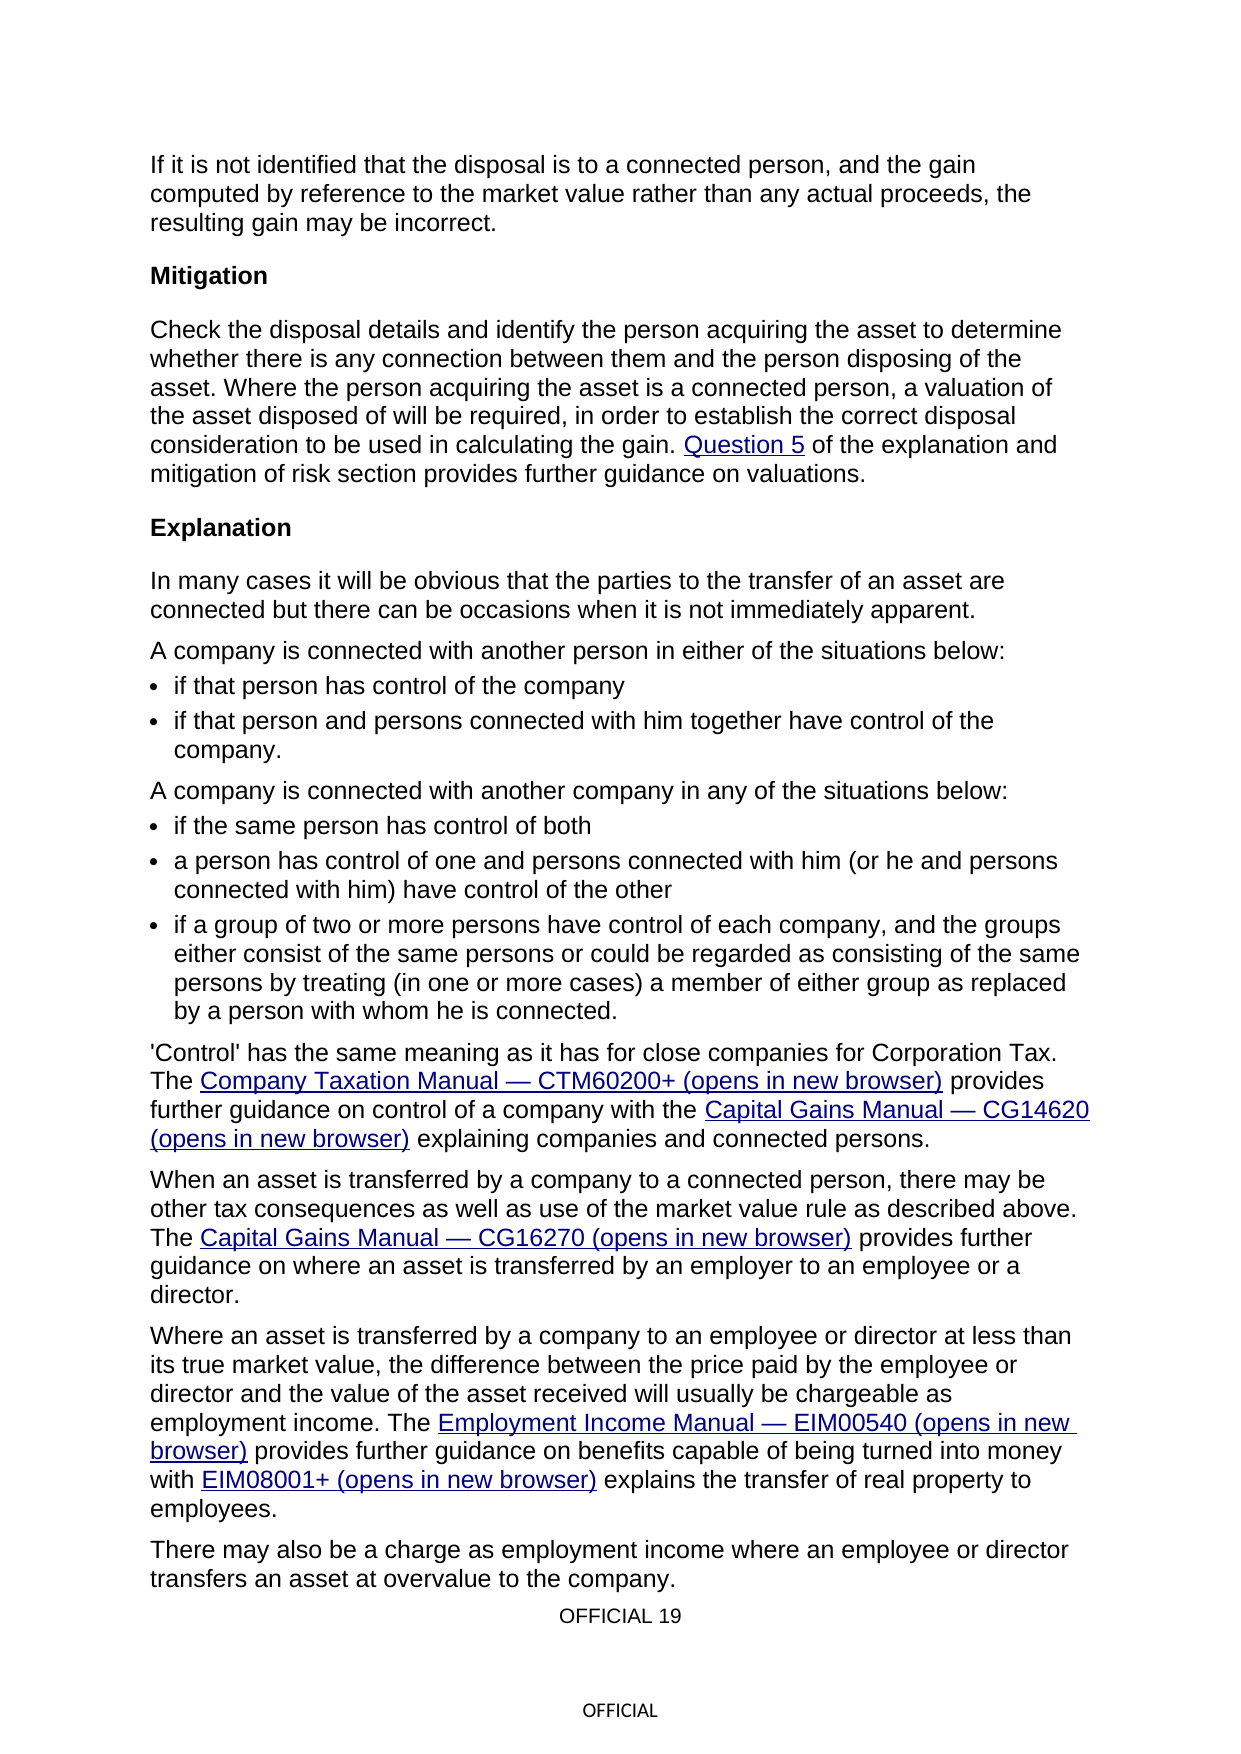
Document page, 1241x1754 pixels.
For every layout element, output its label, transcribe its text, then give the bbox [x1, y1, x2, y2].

text 'Control' has the same meaning as it has for close companies for Corporation Tax. The Company Taxation Manual — CTM60200+ (opens in new browser) provides further guidance on control of a company with the Capital Gains Manual — CG14620 (opens in new browser) explaining companies and connected persons. [150, 1037, 1090, 1152]
list if that person has control of the company [150, 671, 1090, 700]
subtitle Explanation [150, 512, 1090, 541]
text A company is connected with another person in either of the situations below: [150, 636, 1090, 665]
text When an asset is transferred by a company to a connected person, there may be other tax consequences as well as use of the market value rule as described above. The Capital Gains Manual — CG16270 (opens in new browser) provides further guidance on where an asset is transferred by an employer to an employee or a director. [150, 1165, 1090, 1309]
text Check the disposal details and identify the person acquiring the asset to determine whether there is any connection between them and the person disposing of the asset. Where the person acquiring the asset is a connected person, a valuation of the asset disposed of will be required, in order to establish the correct disposal consideration to be used in calculating the gain. Question 5 of the explanation and mitigation of risk section provides further guidance on valuations. [150, 315, 1090, 487]
list a person has control of one and persons connected with him (or he and persons connected with him) have control of the other [150, 846, 1090, 904]
text Where an asset is transferred by a company to an employee or director at less than its true market value, the difference between the price paid by the employee or director and the value of the asset received will usually be chargeable as employment income. The Employment Income Manual — EIM00540 (opens in new browser) provides further guidance on benefits capable of being turned into money with EIM08001+ (opens in new browser) explains the transfer of real property to employees. [150, 1321, 1090, 1522]
subtitle Mitigation [150, 261, 1090, 290]
text There may also be a charge as employment income where an employee or director transfers an asset at overvalue to the company. [150, 1535, 1090, 1592]
text If it is not identified that the disposal is to a connected person, and the gain computed by reference to the market value rather than any actual proceeds, the resulting gain may be incorrect. [150, 150, 1090, 236]
list if a group of two or more persons have control of each company, and the groups either consist of the same persons or could be regarded as consisting of the same persons by treating (in one or more cases) a member of either group as replaced by a person with whom he is connected. [150, 910, 1090, 1025]
list if the same person has control of both [150, 811, 1090, 840]
list if that person and persons connected with him together have control of the company. [150, 706, 1090, 764]
text In many cases it will be obvious that the parties to the transfer of an asset are connected but there can be occasions when it is not immediately apparent. [150, 566, 1090, 624]
text A company is connected with another company in any of the situations below: [150, 776, 1090, 805]
